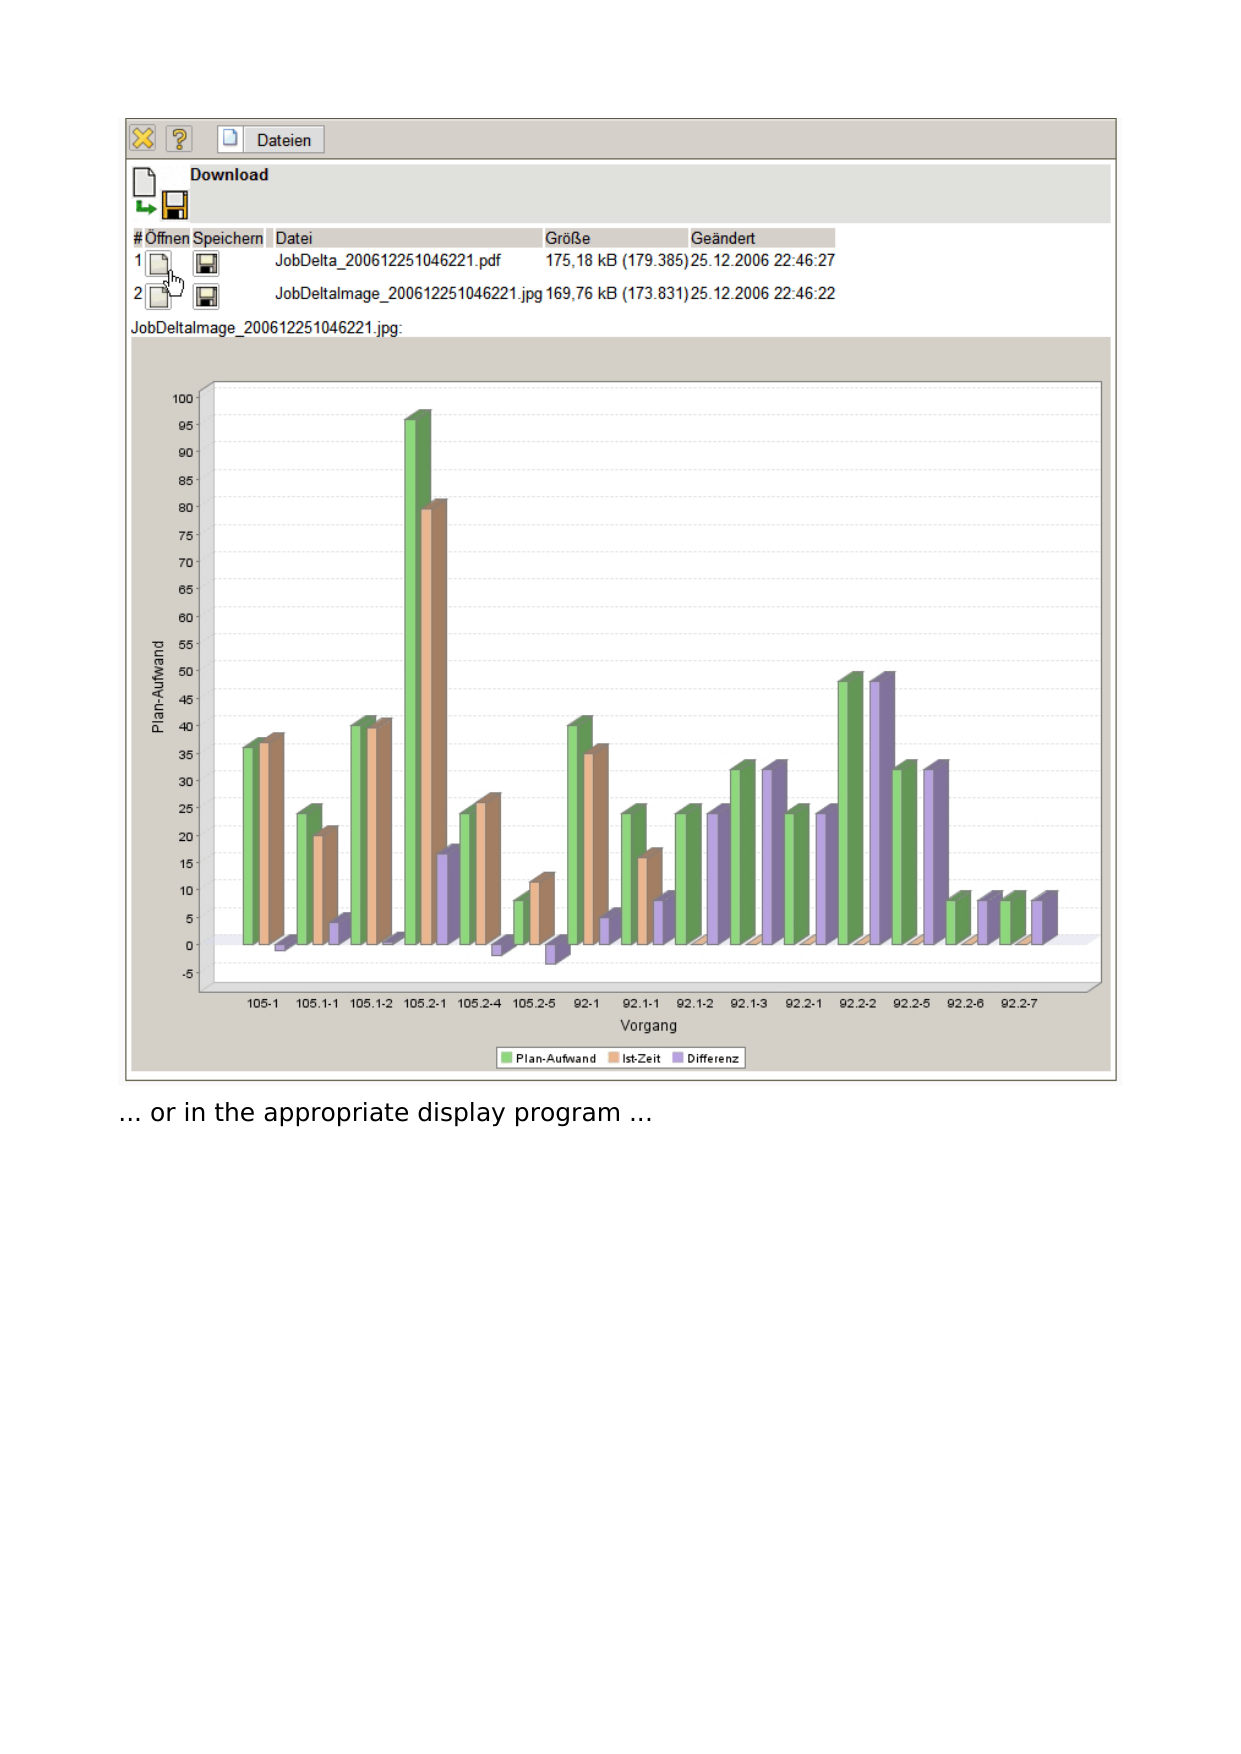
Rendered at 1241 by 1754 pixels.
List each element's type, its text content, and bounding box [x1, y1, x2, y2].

picture [118, 118, 1123, 1086]
text ... or in the appropriate display program ... [118, 1098, 1122, 1127]
